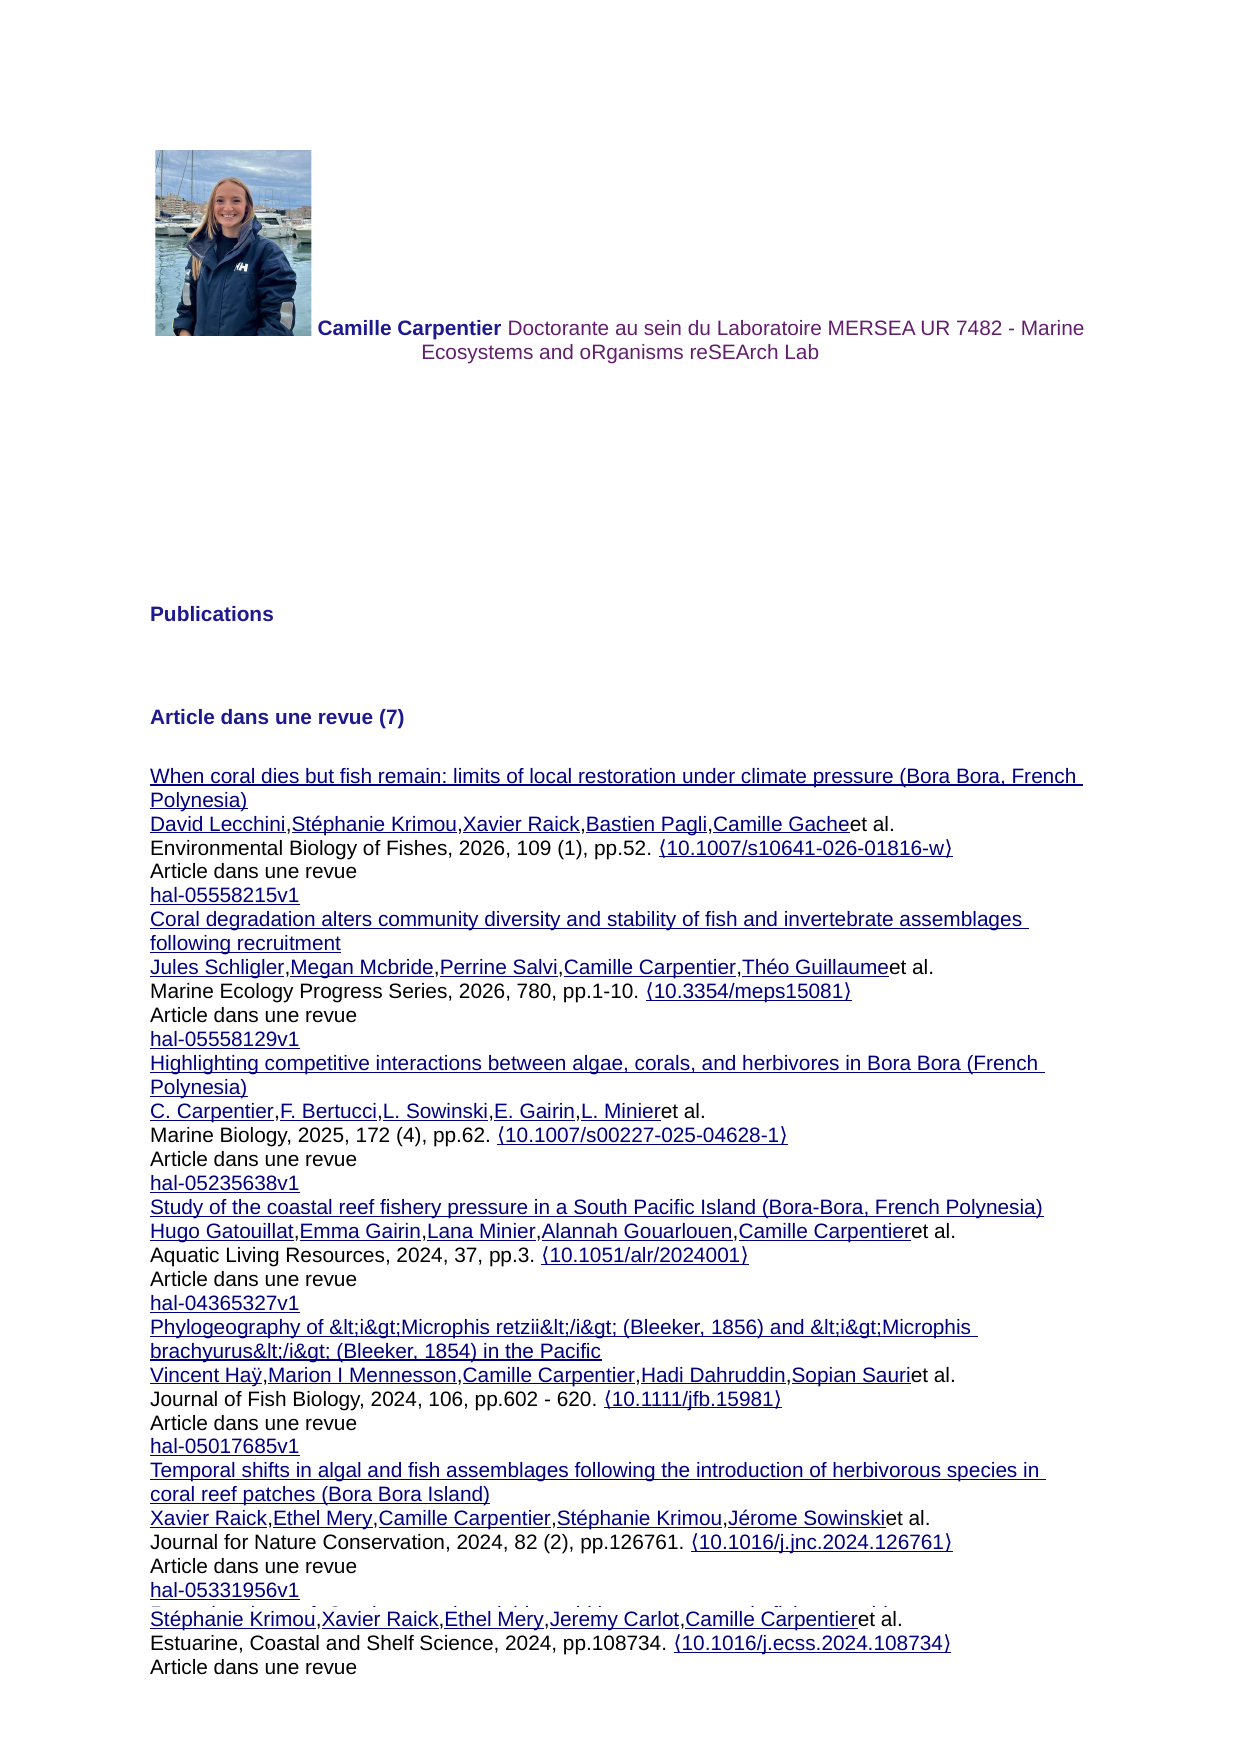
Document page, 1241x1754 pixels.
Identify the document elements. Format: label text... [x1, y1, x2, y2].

table_cell Highlighting competitive interactions between algae, corals, and herbivores in Bora Bora (French Polynesia) C. Carpentier,F. Bertucci,L. Sowinski,E. Gairin,L. Minieret al. Marine Biology, 2025, 172 (4), pp.62. ⟨10.1007/s00227-025-04628-1⟩ Article dans une revue hal-05235638v1 [150, 1051, 1090, 1195]
table_cell Restoring the reef: Coral restoration yields rapid impacts on certain fish assemblages Stéphanie Krimou,Xavier Raick,Ethel Mery,Jeremy Carlot,Camille Carpentieret al. Estuarine, Coastal and Shelf Science, 2024, pp.108734. ⟨10.1016/j.ecss.2024.108734⟩ Article dans une revue hal-04526895v1 [150, 1602, 1090, 1679]
table_cell Study of the coastal reef fishery pressure in a South Pacific Island (Bora-Bora, French Polynesia) Hugo Gatouillat,Emma Gairin,Lana Minier,Alannah Gouarlouen,Camille Carpentieret al. Aquatic Living Resources, 2024, 37, pp.3. ⟨10.1051/alr/2024001⟩ Article dans une revue hal-04365327v1 [150, 1195, 1090, 1314]
table_header When coral dies but fish remain: limits of local restoration under climate pressure (Bora Bora, French Polynesia) David Lecchini,Stéphanie Krimou,Xavier Raick,Bastien Pagli,Camille Gacheet al. Environmental Biology of Fishes, 2026, 109 (1), pp.52. ⟨10.1007/s10641-026-01816-w⟩ Article dans une revue hal-05558215v1 [150, 764, 1090, 907]
table_cell Temporal shifts in algal and fish assemblages following the introduction of herbivorous species in coral reef patches (Bora Bora Island) Xavier Raick,Ethel Mery,Camille Carpentier,Stéphanie Krimou,Jérome Sowinskiet al. Journal for Nature Conservation, 2024, 82 (2), pp.126761. ⟨10.1016/j.jnc.2024.126761⟩ Article dans une revue hal-05331956v1 [150, 1458, 1090, 1602]
subtitle Publications [150, 602, 1090, 626]
subtitle Camille Carpentier Doctorante au sein du Laboratoire MERSEA UR 7482 - Marine Ecosystems and oRganisms reSEArch Lab [150, 150, 1090, 363]
table_cell Phylogeography of &lt;i&gt;Microphis retzii&lt;/i&gt; (Bleeker, 1856) and &lt;i&gt;Microphis brachyurus&lt;/i&gt; (Bleeker, 1854) in the Pacific Vincent Haÿ,Marion I Mennesson,Camille Carpentier,Hadi Dahruddin,Sopian Sauriet al. Journal of Fish Biology, 2024, 106, pp.602 - 620. ⟨10.1111/jfb.15981⟩ Article dans une revue hal-05017685v1 [150, 1315, 1090, 1458]
table_cell Coral degradation alters community diversity and stability of fish and invertebrate assemblages following recruitment Jules Schligler,Megan Mcbride,Perrine Salvi,Camille Carpentier,Théo Guillaumeet al. Marine Ecology Progress Series, 2026, 780, pp.1-10. ⟨10.3354/meps15081⟩ Article dans une revue hal-05558129v1 [150, 907, 1090, 1051]
picture [155, 150, 312, 336]
subtitle Article dans une revue (7) [150, 705, 1090, 729]
